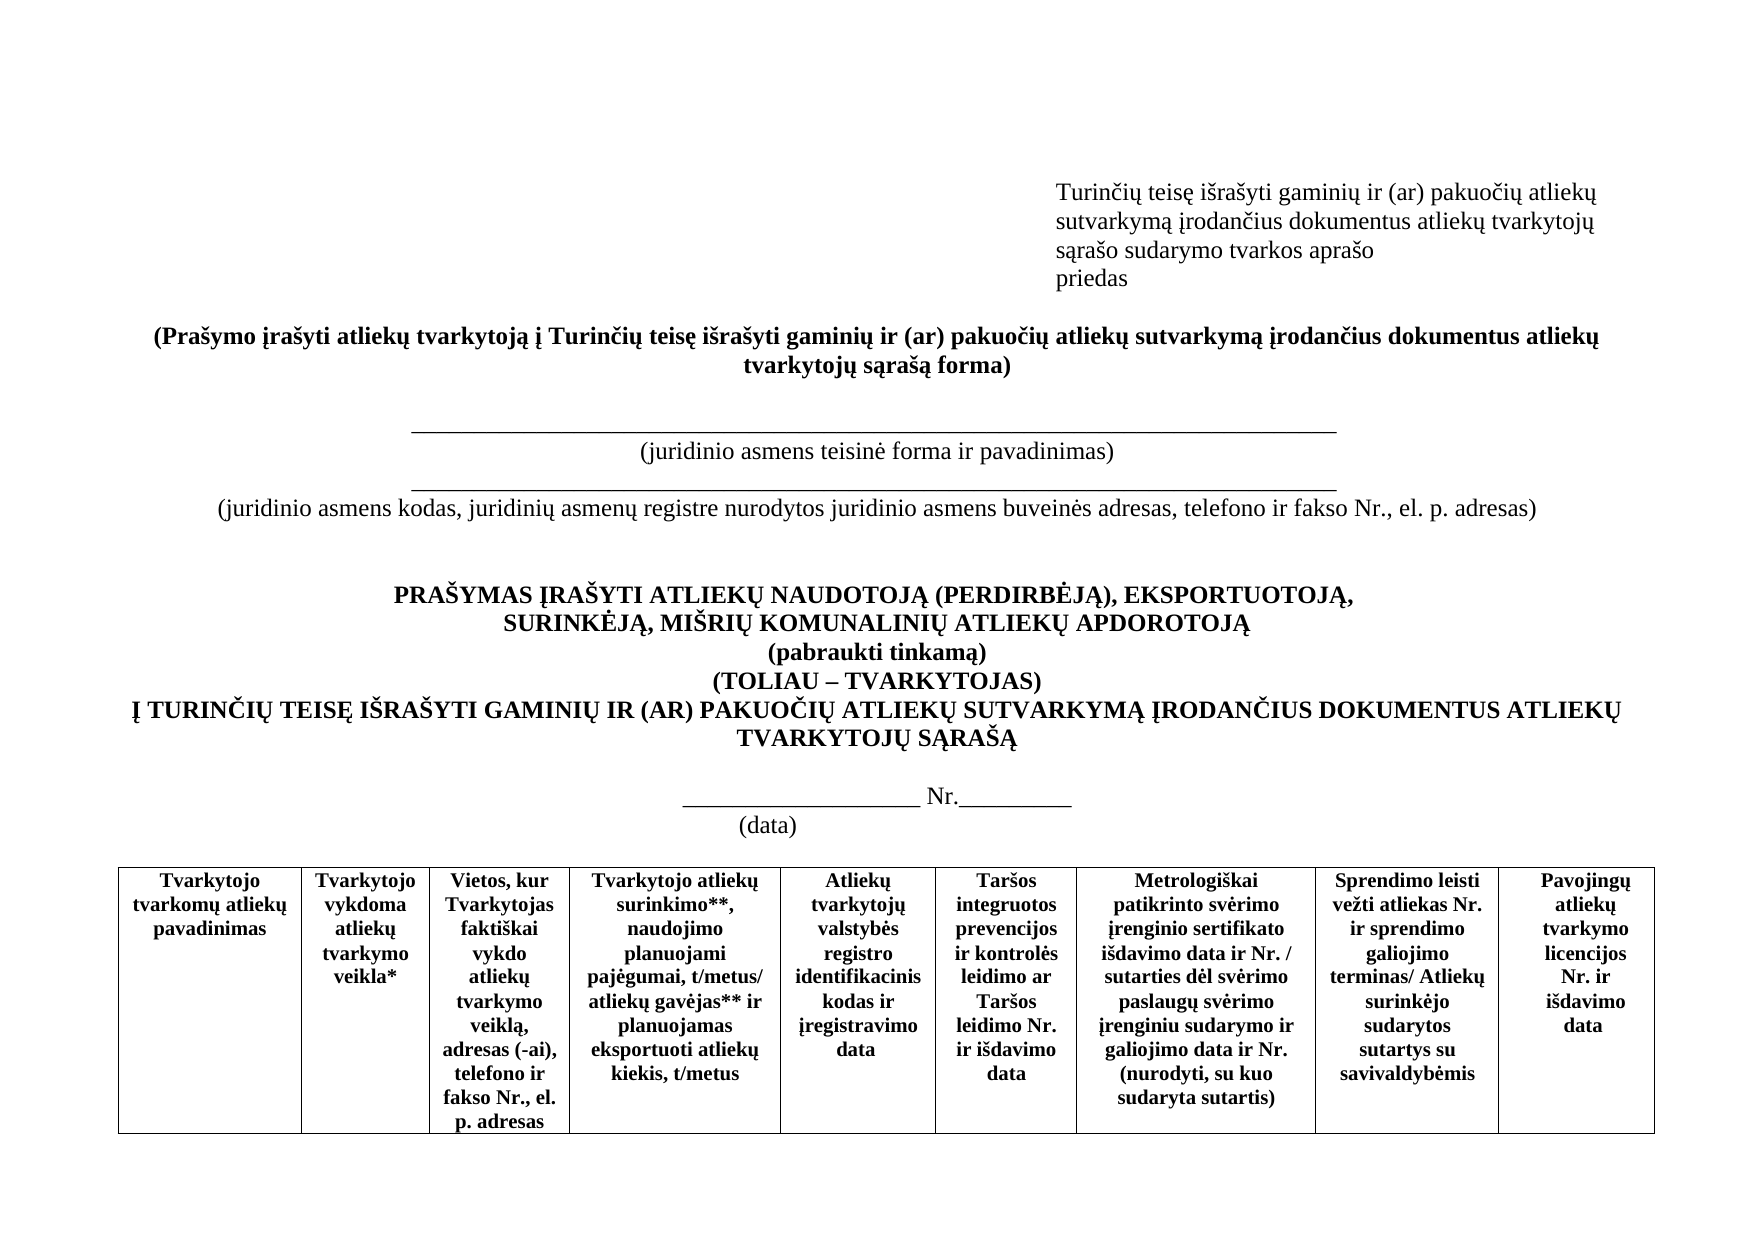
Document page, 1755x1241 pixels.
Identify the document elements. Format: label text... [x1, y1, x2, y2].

table_header Pavojingų atliekų tvarkymo licencijos Nr. ir išdavimo data [1499, 868, 1654, 1133]
table_header Tvarkytojo vykdoma atliekų tvarkymo veikla* [302, 868, 429, 1133]
table_header Tvarkytojo tvarkomų atliekų pavadinimas [119, 868, 301, 1133]
text (data) [118, 810, 1636, 838]
table_header Sprendimo leisti vežti atliekas Nr. ir sprendimo galiojimo terminas/ Atliekų surinkėjo sudarytos sutartys su savivaldybėmis [1316, 868, 1498, 1133]
text SURINKĖJĄ, mišrių komunalinių atliekų apdorotoją [118, 608, 1636, 637]
table_header Vietos, kur Tvarkytojas faktiškai vykdo atliekų tvarkymo veiklą, adresas (-ai), telefono ir fakso Nr., el. p. adresas [430, 868, 569, 1133]
text (Prašymo įrašyti atliekų tvarkytoją į Turinčių teisę išrašyti gaminių ir (ar) pakuočių atliekų sutvarkymą įrodančius dokumentus atliekų tvarkytojų sąrašą forma) [118, 321, 1636, 378]
text __________________________________________________________________________ [118, 407, 1636, 436]
text (pabraukti tinkamą) [118, 637, 1636, 666]
text priedas [1056, 263, 1636, 292]
table_header Tvarkytojo atliekų surinkimo**, naudojimo planuojami pajėgumai, t/metus/ atliekų gavėjas** ir planuojamas eksportuoti atliekų kiekis, t/metus [570, 868, 780, 1133]
text Turinčių teisę išrašyti gaminių ir (ar) pakuočių atliekų sutvarkymą įrodančius dokumentus atliekų tvarkytojų sąrašo sudarymo tvarkos aprašo [1056, 177, 1636, 263]
text PRAŠYMAS ĮRAŠYTI atliekų NAUDOTOJĄ (PERDIRBĖJĄ), EKSPORTUOTOJĄ, [118, 580, 1636, 608]
table_header Taršos integruotos prevencijos ir kontrolės leidimo ar Taršos leidimo Nr. ir išdavimo data [936, 868, 1076, 1133]
text (juridinio asmens teisinė forma ir pavadinimas) [118, 436, 1636, 465]
text (TOLIAU – tvarkytojAS) [118, 666, 1636, 695]
text __________________________________________________________________________ [118, 465, 1636, 493]
table_header Metrologiškai patikrinto svėrimo įrenginio sertifikato išdavimo data ir Nr. / sutarties dėl svėrimo paslaugų svėrimo įrenginiu sudarymo ir galiojimo data ir Nr. (nurodyti, su kuo sudaryta sutartis) [1077, 868, 1315, 1133]
text ___________________ Nr._________ [118, 781, 1636, 810]
text (juridinio asmens kodas, juridinių asmenų registre nurodytos juridinio asmens buveinės adresas, telefono ir fakso Nr., el. p. adresas) [118, 493, 1636, 522]
table_header Atliekų tvarkytojų valstybės registro identifikacinis kodas ir įregistravimo data [781, 868, 935, 1133]
text Į turinčių teisę išrašyti Gaminių ir (ar) pakuočių atliekų sutvarkymą įrodančius dokumentus atliekų tvarkytojų SĄRAŠĄ [118, 695, 1636, 752]
